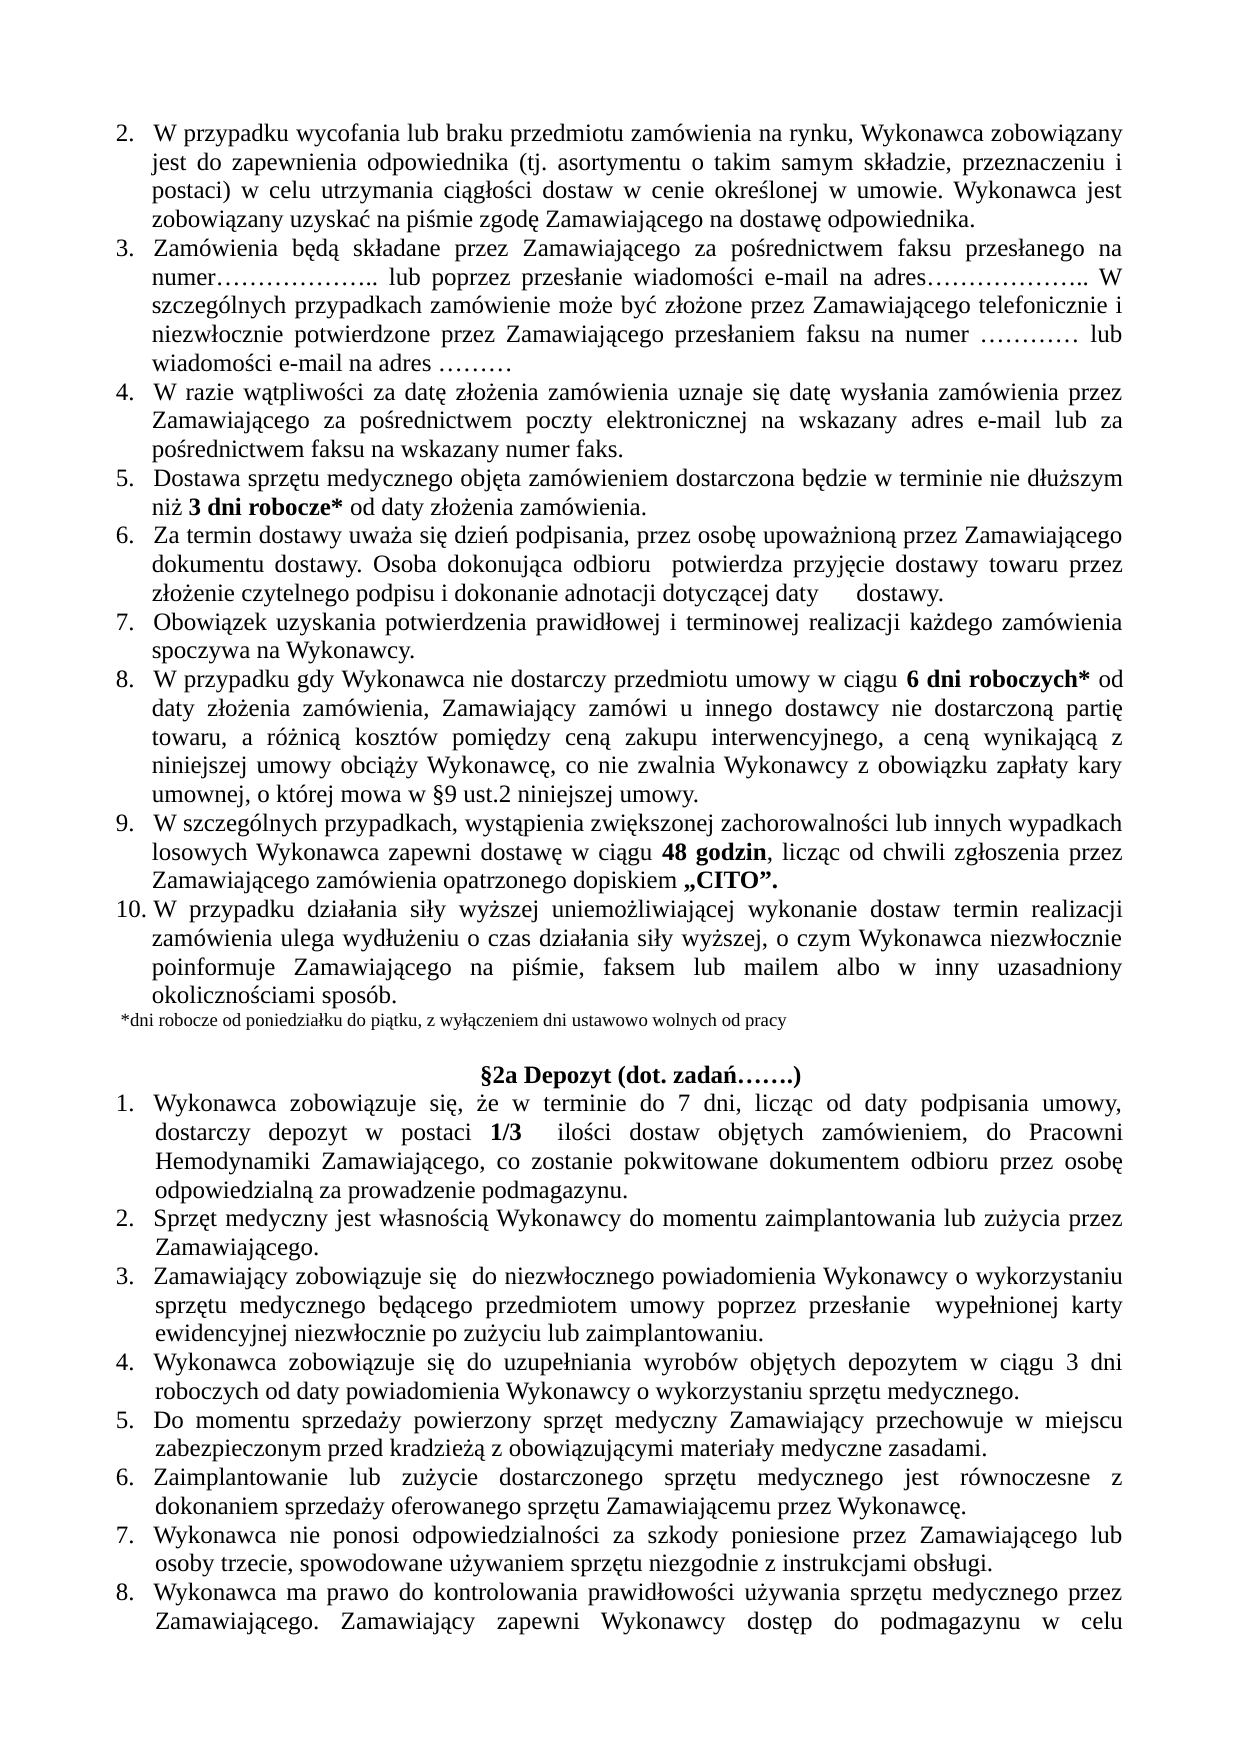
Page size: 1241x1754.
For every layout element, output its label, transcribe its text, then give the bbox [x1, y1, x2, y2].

list Wykonawca nie ponosi odpowiedzialności za szkody poniesione przez Zamawiającego lub osoby trzecie, spowodowane używaniem sprzętu niezgodnie z instrukcjami obsługi. [116, 1520, 1123, 1577]
list Zamówienia będą składane przez Zamawiającego za pośrednictwem faksu przesłanego na numer……………….. lub poprzez przesłanie wiadomości e-mail na adres……………….. W szczególnych przypadkach zamówienie może być złożone przez Zamawiającego telefonicznie i niezwłocznie potwierdzone przez Zamawiającego przesłaniem faksu na numer ………… lub wiadomości e-mail na adres ……… [114, 233, 1123, 377]
list Obowiązek uzyskania potwierdzenia prawidłowej i terminowej realizacji każdego zamówienia spoczywa na Wykonawcy. [114, 607, 1123, 664]
list Zaimplantowanie lub zużycie dostarczonego sprzętu medycznego jest równoczesne z dokonaniem sprzedaży oferowanego sprzętu Zamawiającemu przez Wykonawcę. [116, 1462, 1123, 1520]
list Wykonawca ma prawo do kontrolowania prawidłowości używania sprzętu medycznego przez Zamawiającego. Zamawiający zapewni Wykonawcy dostęp do podmagazynu w celu [116, 1577, 1123, 1635]
list W razie wątpliwości za datę złożenia zamówienia uznaje się datę wysłania zamówienia przez Zamawiającego za pośrednictwem poczty elektronicznej na wskazany adres e-mail lub za pośrednictwem faksu na wskazany numer faks. [114, 377, 1123, 463]
list W szczególnych przypadkach, wystąpienia zwiększonej zachorowalności lub innych wypadkach losowych Wykonawca zapewni dostawę w ciągu 48 godzin, licząc od chwili zgłoszenia przez Zamawiającego zamówienia opatrzonego dopiskiem „CITO”. [114, 808, 1123, 894]
list Za termin dostawy uważa się dzień podpisania, przez osobę upoważnioną przez Zamawiającego dokumentu dostawy. Osoba dokonująca odbioru potwierdza przyjęcie dostawy towaru przez złożenie czytelnego podpisu i dokonanie adnotacji dotyczącej daty dostawy. [114, 521, 1123, 607]
list W przypadku wycofania lub braku przedmiotu zamówienia na rynku, Wykonawca zobowiązany jest do zapewnienia odpowiednika (tj. asortymentu o takim samym składzie, przeznaczeniu i postaci) w celu utrzymania ciągłości dostaw w cenie określonej w umowie. Wykonawca jest zobowiązany uzyskać na piśmie zgodę Zamawiającego na dostawę odpowiednika. [114, 118, 1123, 233]
text §2a Depozyt (dot. zadań…….) [158, 1060, 1123, 1088]
list Do momentu sprzedaży powierzony sprzęt medyczny Zamawiający przechowuje w miejscu zabezpieczonym przed kradzieżą z obowiązującymi materiały medyczne zasadami. [116, 1405, 1123, 1462]
list W przypadku działania siły wyższej uniemożliwiającej wykonanie dostaw termin realizacji zamówienia ulega wydłużeniu o czas działania siły wyższej, o czym Wykonawca niezwłocznie poinformuje Zamawiającego na piśmie, faksem lub mailem albo w inny uzasadniony okolicznościami sposób. [114, 894, 1123, 1009]
list Dostawa sprzętu medycznego objęta zamówieniem dostarczona będzie w terminie nie dłuższym niż 3 dni robocze* od daty złożenia zamówienia. [114, 463, 1123, 521]
list Wykonawca zobowiązuje się, że w terminie do 7 dni, licząc od daty podpisania umowy, dostarczy depozyt w postaci 1/3 ilości dostaw objętych zamówieniem, do Pracowni Hemodynamiki Zamawiającego, co zostanie pokwitowane dokumentem odbioru przez osobę odpowiedzialną za prowadzenie podmagazynu. [116, 1088, 1123, 1203]
list *dni robocze od poniedziałku do piątku, z wyłączeniem dni ustawowo wolnych od pracy [120, 1009, 1123, 1031]
list W przypadku gdy Wykonawca nie dostarczy przedmiotu umowy w ciągu 6 dni roboczych* od daty złożenia zamówienia, Zamawiający zamówi u innego dostawcy nie dostarczoną partię towaru, a różnicą kosztów pomiędzy ceną zakupu interwencyjnego, a ceną wynikającą z niniejszej umowy obciąży Wykonawcę, co nie zwalnia Wykonawcy z obowiązku zapłaty kary umownej, o której mowa w §9 ust.2 niniejszej umowy. [114, 664, 1123, 808]
list Zamawiający zobowiązuje się do niezwłocznego powiadomienia Wykonawcy o wykorzystaniu sprzętu medycznego będącego przedmiotem umowy poprzez przesłanie wypełnionej karty ewidencyjnej niezwłocznie po zużyciu lub zaimplantowaniu. [116, 1261, 1123, 1347]
list Sprzęt medyczny jest własnością Wykonawcy do momentu zaimplantowania lub zużycia przez Zamawiającego. [116, 1203, 1123, 1261]
list Wykonawca zobowiązuje się do uzupełniania wyrobów objętych depozytem w ciągu 3 dni roboczych od daty powiadomienia Wykonawcy o wykorzystaniu sprzętu medycznego. [116, 1347, 1123, 1405]
